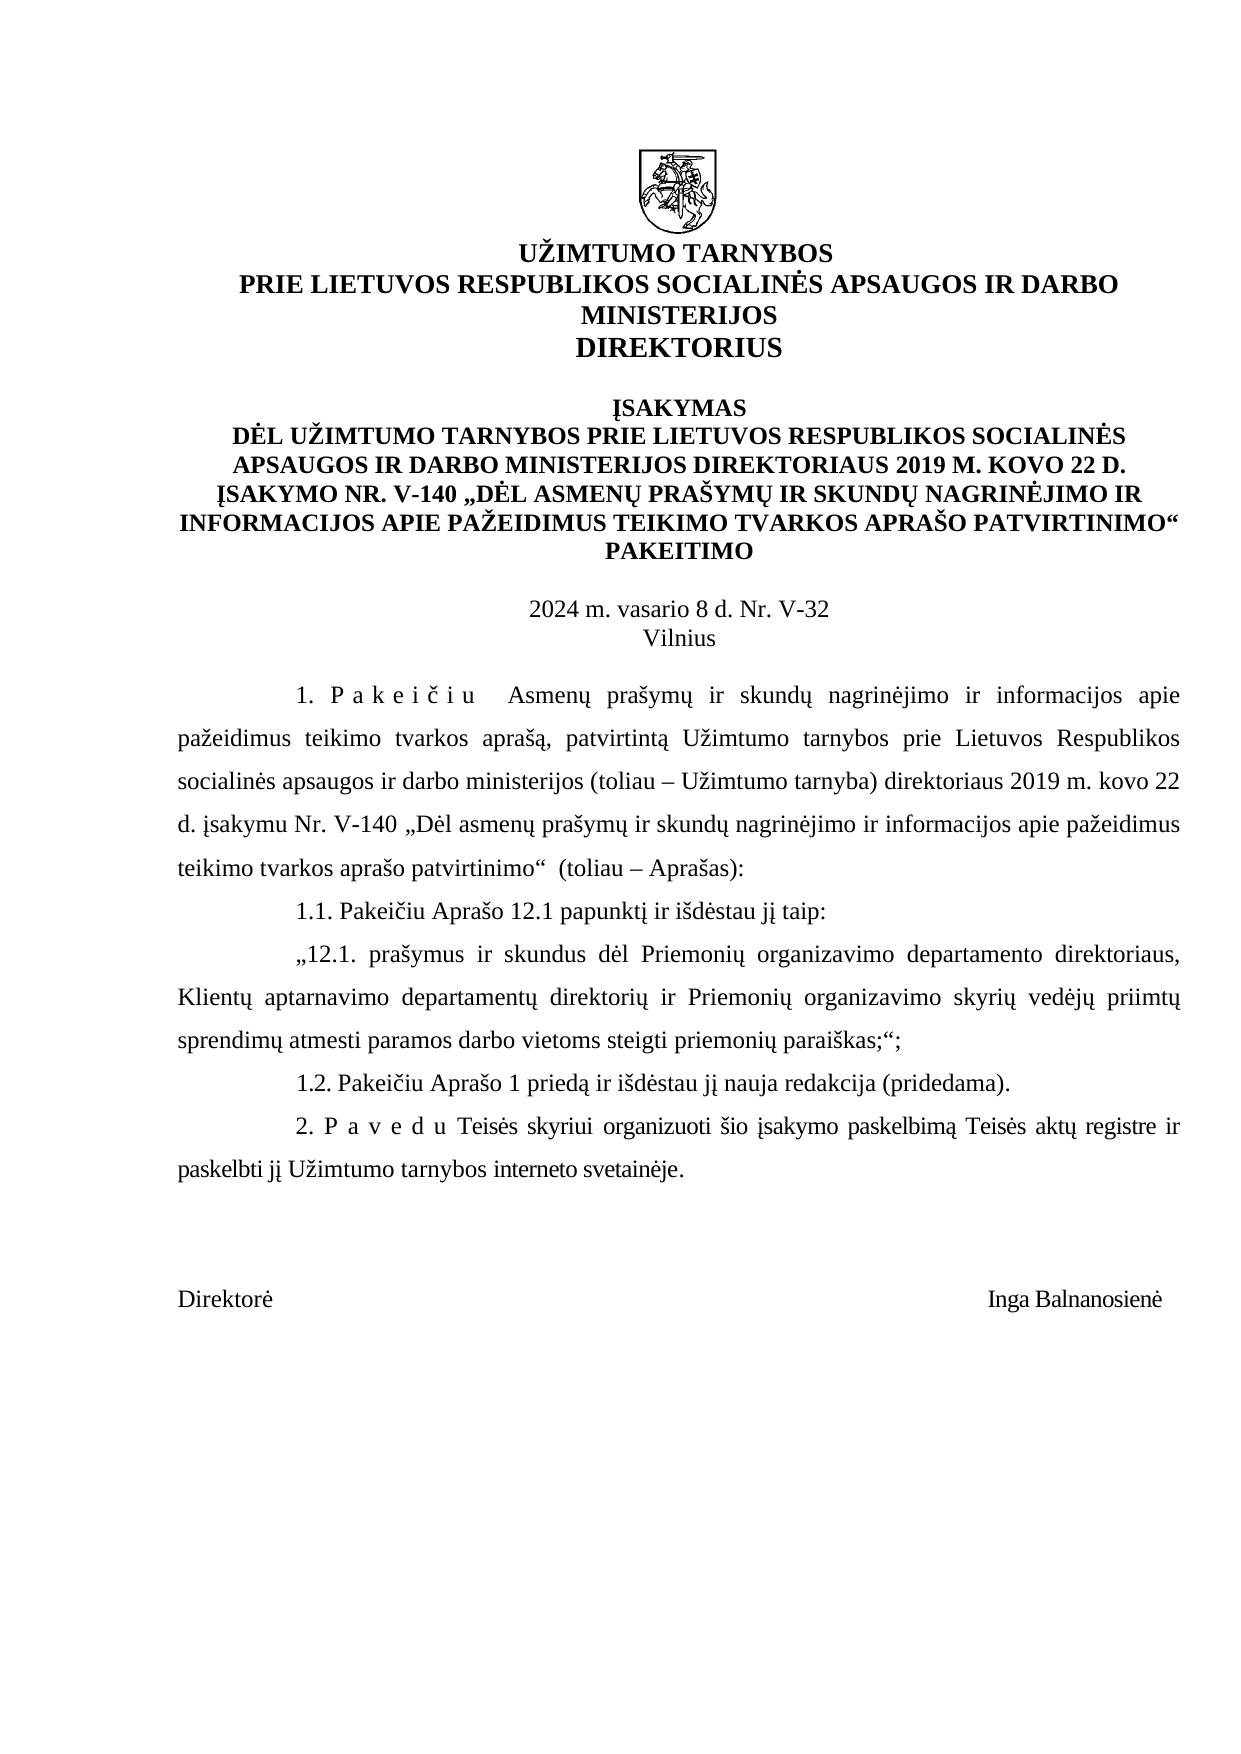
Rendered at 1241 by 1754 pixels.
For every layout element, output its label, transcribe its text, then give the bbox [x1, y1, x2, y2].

text 1.1. Pakeičiu Aprašo 12.1 papunktį ir išdėstau jį taip: [177, 896, 1181, 924]
text DĖL UŽIMTUMO TARNYBOS PRIE LIETUVOS RESPUBLIKOS SOCIALINĖS APSAUGOS IR DARBO MINISTERIJOS DIREKTORIAUS 2019 M. KOVO 22 D. ĮSAKYMO NR. V-140 „DĖL ASMENŲ PRAŠYMŲ IR SKUNDŲ NAGRINĖJIMO IR INFORMACIJOS APIE PAŽEIDIMUS TEIKIMO TVARKOS APRAŠO PATVIRTINIMO“ PAKEITIMO [177, 421, 1181, 565]
text Vilnius [177, 623, 1181, 651]
text „12.1. prašymus ir skundus dėl Priemonių organizavimo departamento direktoriaus, Klientų aptarnavimo departamentų direktorių ir Priemonių organizavimo skyrių vedėjų priimtų sprendimų atmesti paramos darbo vietoms steigti priemonių paraiškas;“; [177, 939, 1181, 1054]
text UŽIMTUMO TARNYBOS [177, 237, 1181, 268]
text prie LIETUVOS rESPUBLIKOS socialinės apsaugos ir darbo ministerijos DIREKTORIUS [177, 268, 1181, 364]
text Direktorė Inga Balnanosienė [177, 1284, 1192, 1313]
text 1. Pakeičiu Asmenų prašymų ir skundų nagrinėjimo ir informacijos apie pažeidimus teikimo tvarkos aprašą, patvirtintą Užimtumo tarnybos prie Lietuvos Respublikos socialinės apsaugos ir darbo ministerijos (toliau – Užimtumo tarnyba) direktoriaus 2019 m. kovo 22 d. įsakymu Nr. V-140 „dėl asmenų prašymų ir skundų nagrinėjimo ir informacijos apie pažeidimus teikimo tvarkos aprašo patvirtinimo“ (toliau – Aprašas): [177, 680, 1181, 881]
text 2. P a v e d u Teisės skyriui organizuoti šio įsakymo paskelbimą Teisės aktų registre ir paskelbti jį Užimtumo tarnybos interneto svetainėje. [177, 1111, 1181, 1183]
text 2024 m. vasario 8 d. Nr. V-32 [177, 594, 1181, 623]
text Įsakymas [177, 393, 1181, 421]
text 1.2. Pakeičiu Aprašo 1 priedą ir išdėstau jį nauja redakcija (pridedama). [296, 1068, 1181, 1097]
